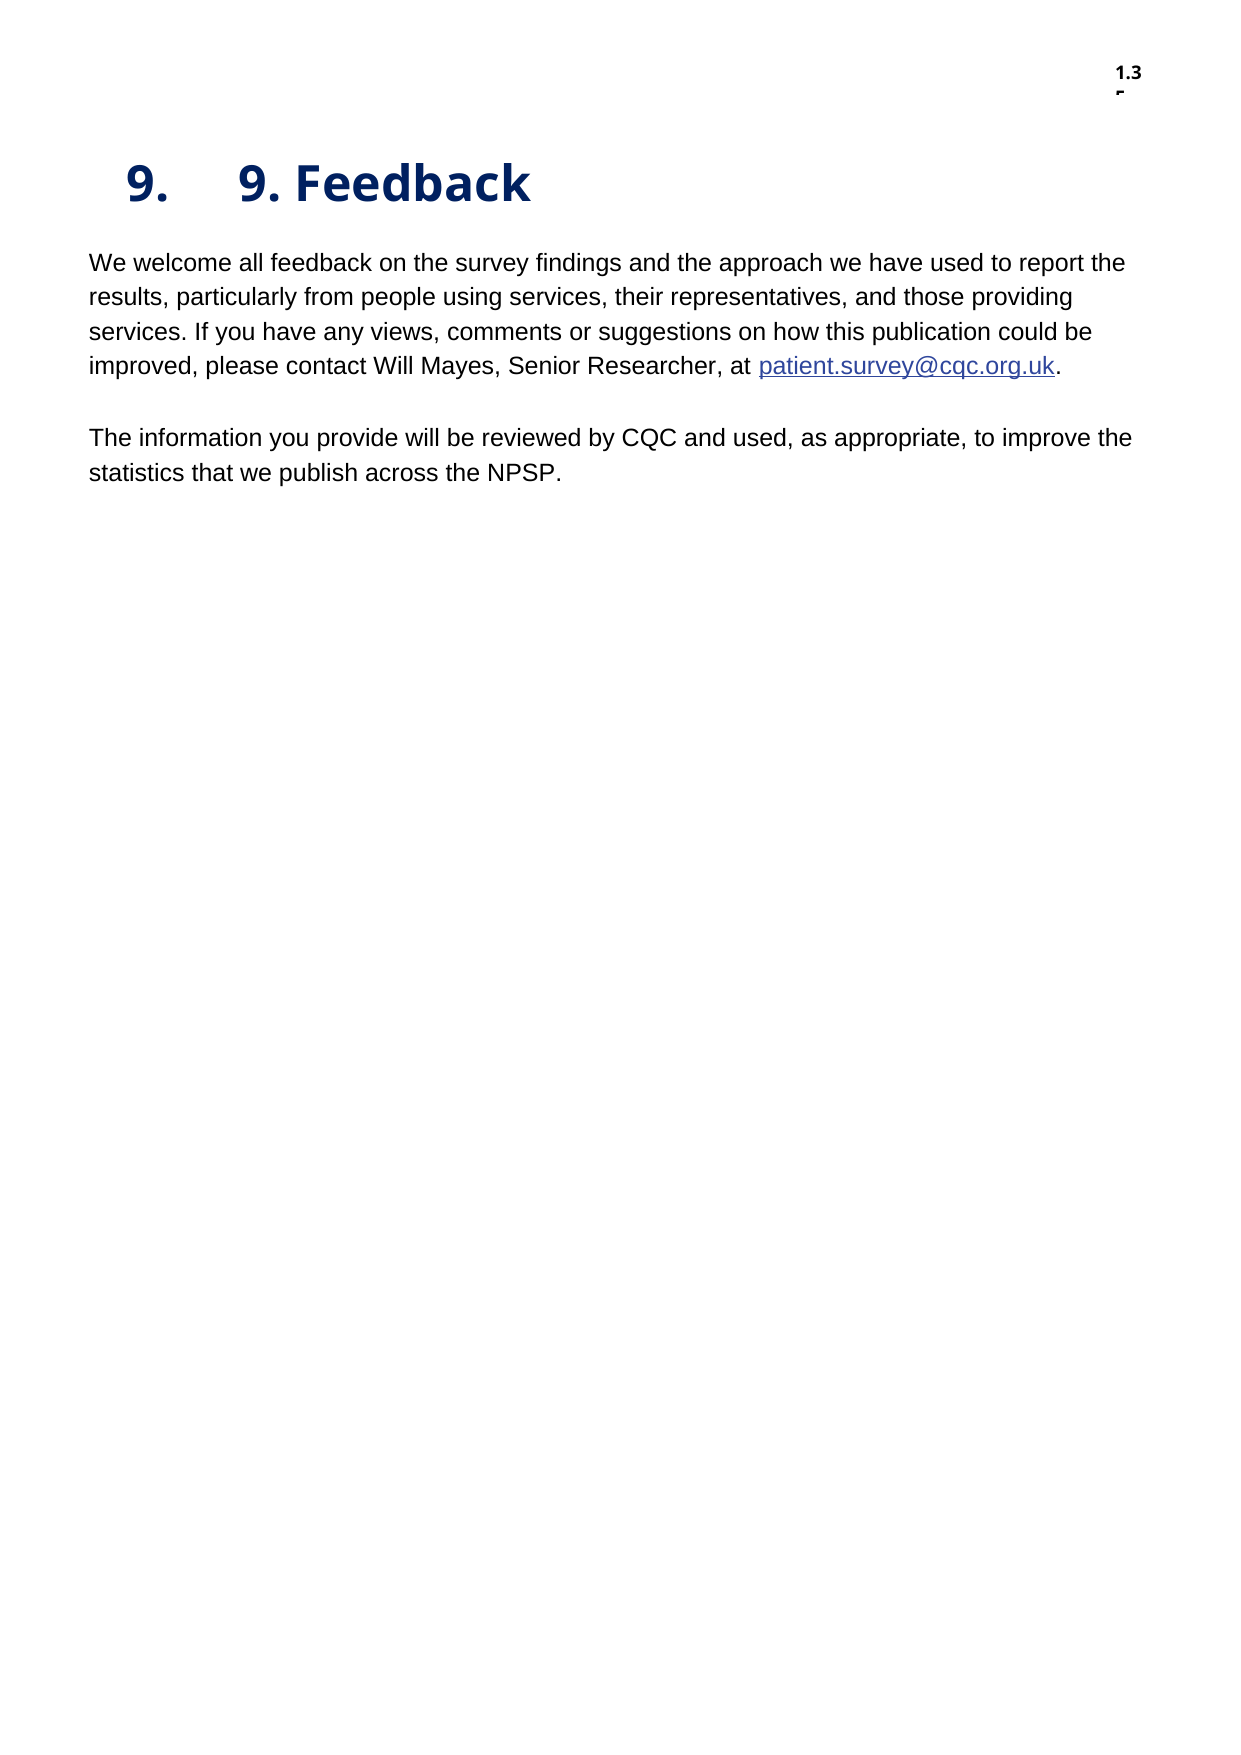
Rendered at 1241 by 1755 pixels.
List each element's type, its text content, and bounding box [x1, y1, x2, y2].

subtitle 9. Feedback [126, 148, 1152, 216]
text The information you provide will be reviewed by CQC and used, as appropriate, to improve the statistics that we publish across the NPSP. [89, 423, 1152, 486]
text We welcome all feedback on the survey findings and the approach we have used to report the results, particularly from people using services, their representatives, and those providing services. If you have any views, comments or suggestions on how this publication could be improved, please contact Will Mayes, Senior Researcher, at patient.survey@cqc.org.uk. [89, 248, 1152, 380]
